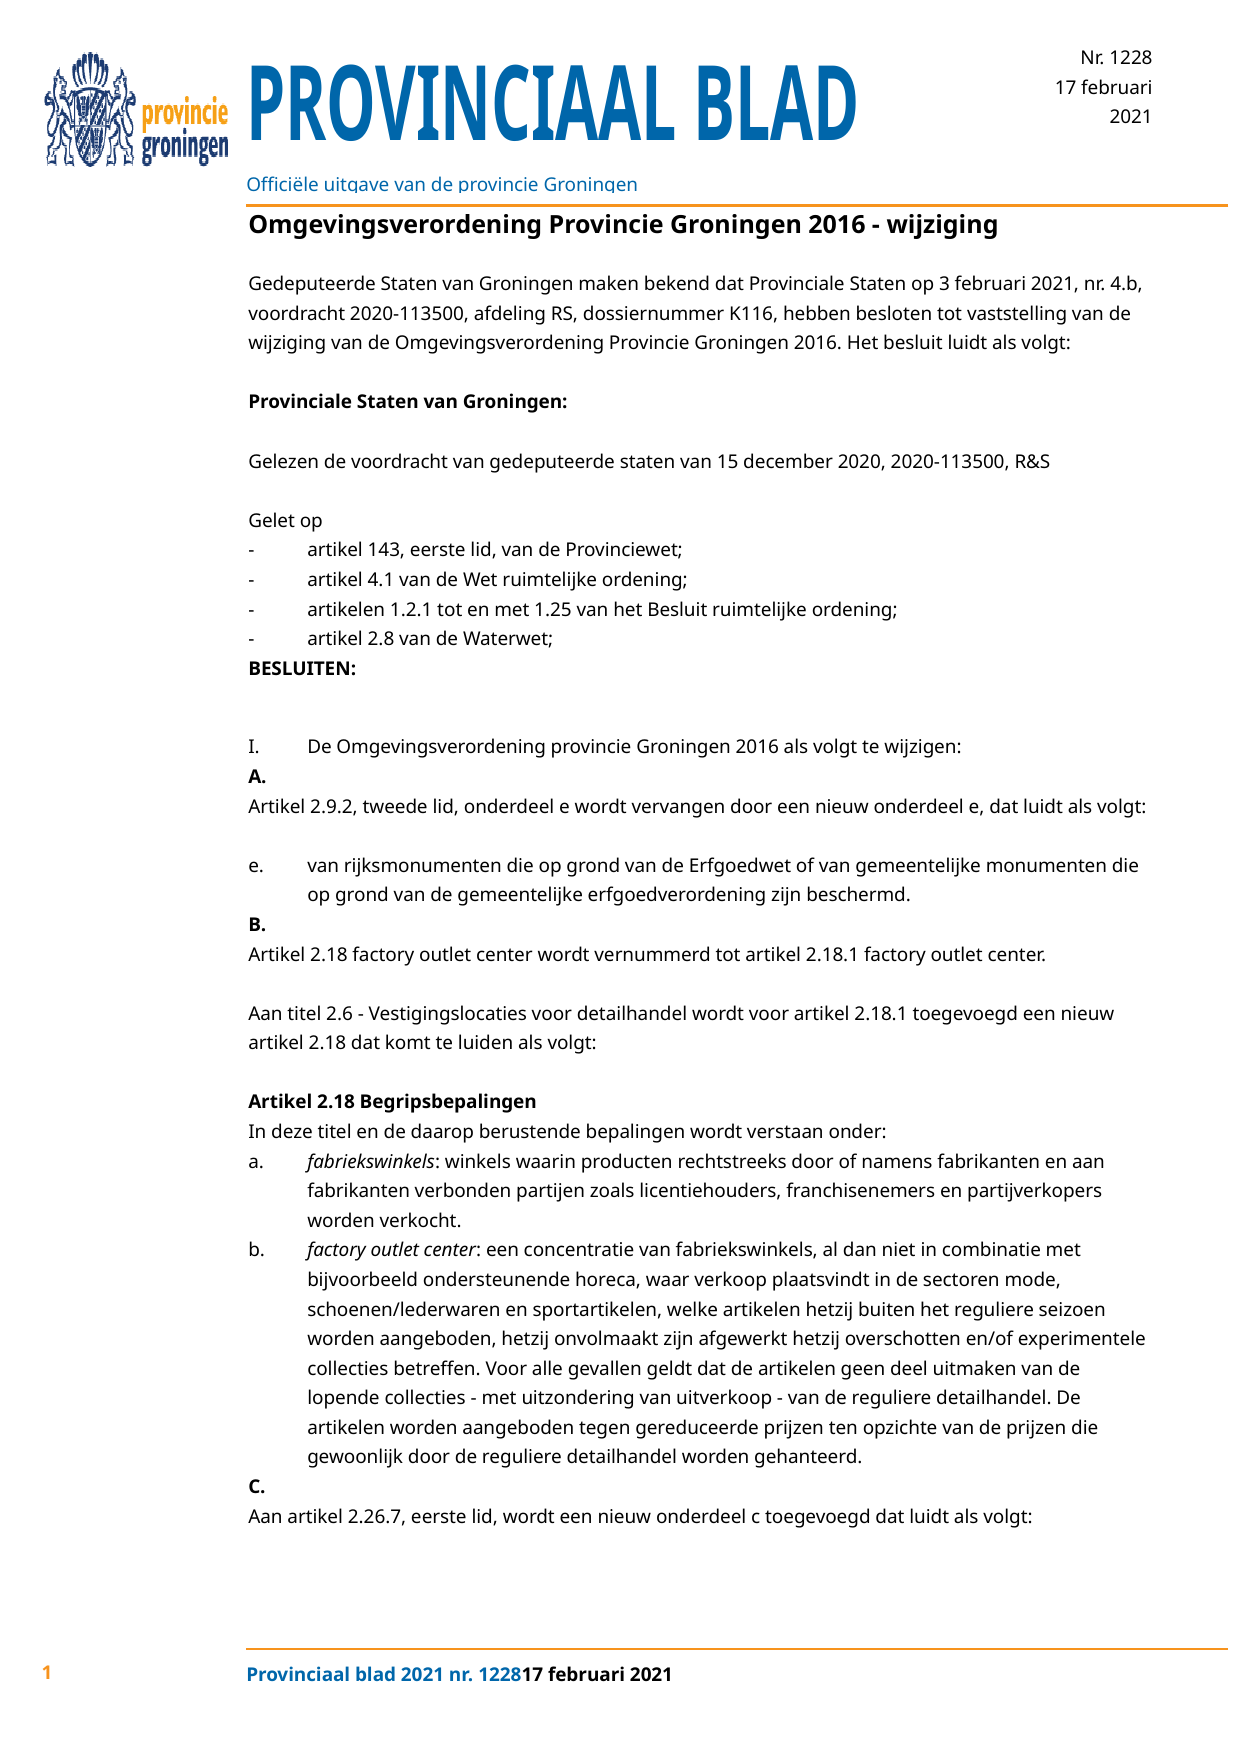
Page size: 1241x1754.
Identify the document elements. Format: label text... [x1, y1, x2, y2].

list factory outlet center: een concentratie van fabriekswinkels, al dan niet in combinatie met bijvoorbeeld ondersteunende horeca, waar verkoop plaatsvindt in de sectoren mode, schoenen/lederwaren en sportartikelen, welke artikelen hetzij buiten het reguliere seizoen worden aangeboden, hetzij onvolmaakt zijn afgewerkt hetzij overschotten en/of experimentele collecties betreffen. Voor alle gevallen geldt dat de artikelen geen deel uitmaken van de lopende collecties - met uitzondering van uitverkoop - van de reguliere detailhandel. De artikelen worden aangeboden tegen gereduceerde prijzen ten opzichte van de prijzen die gewoonlijk door de reguliere detailhandel worden gehanteerd. [248, 1237, 1152, 1469]
list artikel 4.1 van de Wet ruimtelijke ordening; [248, 566, 1152, 592]
text BESLUITEN: [248, 655, 1152, 681]
text In deze titel en de daarop berustende bepalingen wordt verstaan onder: [248, 1118, 1152, 1144]
list van rijksmonumenten die op grond van de Erfgoedwet of van gemeentelijke monumenten die op grond van de gemeentelijke erfgoedverordening zijn beschermd. [248, 852, 1152, 907]
text Gedeputeerde Staten van Groningen maken bekend dat Provinciale Staten op 3 februari 2021, nr. 4.b, voordracht 2020-113500, afdeling RS, dossiernummer K116, hebben besloten tot vaststelling van de wijziging van de Omgevingsverordening Provincie Groningen 2016. Het besluit luidt als volgt: [248, 270, 1152, 355]
text C. [248, 1473, 1152, 1499]
text Artikel 2.18 factory outlet center wordt vernummerd tot artikel 2.18.1 factory outlet center. [248, 941, 1152, 967]
list De Omgevingsverordening provincie Groningen 2016 als volgt te wijzigen: [248, 734, 1152, 759]
list artikel 2.8 van de Waterwet; [248, 625, 1152, 651]
text Artikel 2.18 Begripsbepalingen [248, 1089, 1152, 1114]
text Gelezen de voordracht van gedeputeerde staten van 15 december 2020, 2020-113500, R&S [248, 448, 1152, 473]
list artikelen 1.2.1 tot en met 1.25 van het Besluit ruimtelijke ordening; [248, 596, 1152, 621]
list fabriekswinkels: winkels waarin producten rechtstreeks door of namens fabrikanten en aan fabrikanten verbonden partijen zoals licentiehouders, franchisenemers en partijverkopers worden verkocht. [248, 1148, 1152, 1233]
text Gelet op [248, 507, 1152, 533]
text B. [248, 911, 1152, 937]
picture [41, 47, 231, 172]
text Aan artikel 2.26.7, eerste lid, wordt een nieuw onderdeel c toegevoegd dat luidt als volgt: [248, 1503, 1152, 1529]
text Omgevingsverordening Provincie Groningen 2016 - wijziging [248, 207, 1152, 241]
list artikel 143, eerste lid, van de Provinciewet; [248, 537, 1152, 562]
text Aan titel 2.6 - Vestigingslocaties voor detailhandel wordt voor artikel 2.18.1 toegevoegd een nieuw artikel 2.18 dat komt te luiden als volgt: [248, 1000, 1152, 1055]
text Provinciale Staten van Groningen: [248, 389, 1152, 414]
text A. [248, 763, 1152, 789]
text Artikel 2.9.2, tweede lid, onderdeel e wordt vervangen door een nieuw onderdeel e, dat luidt als volgt: [248, 793, 1152, 819]
